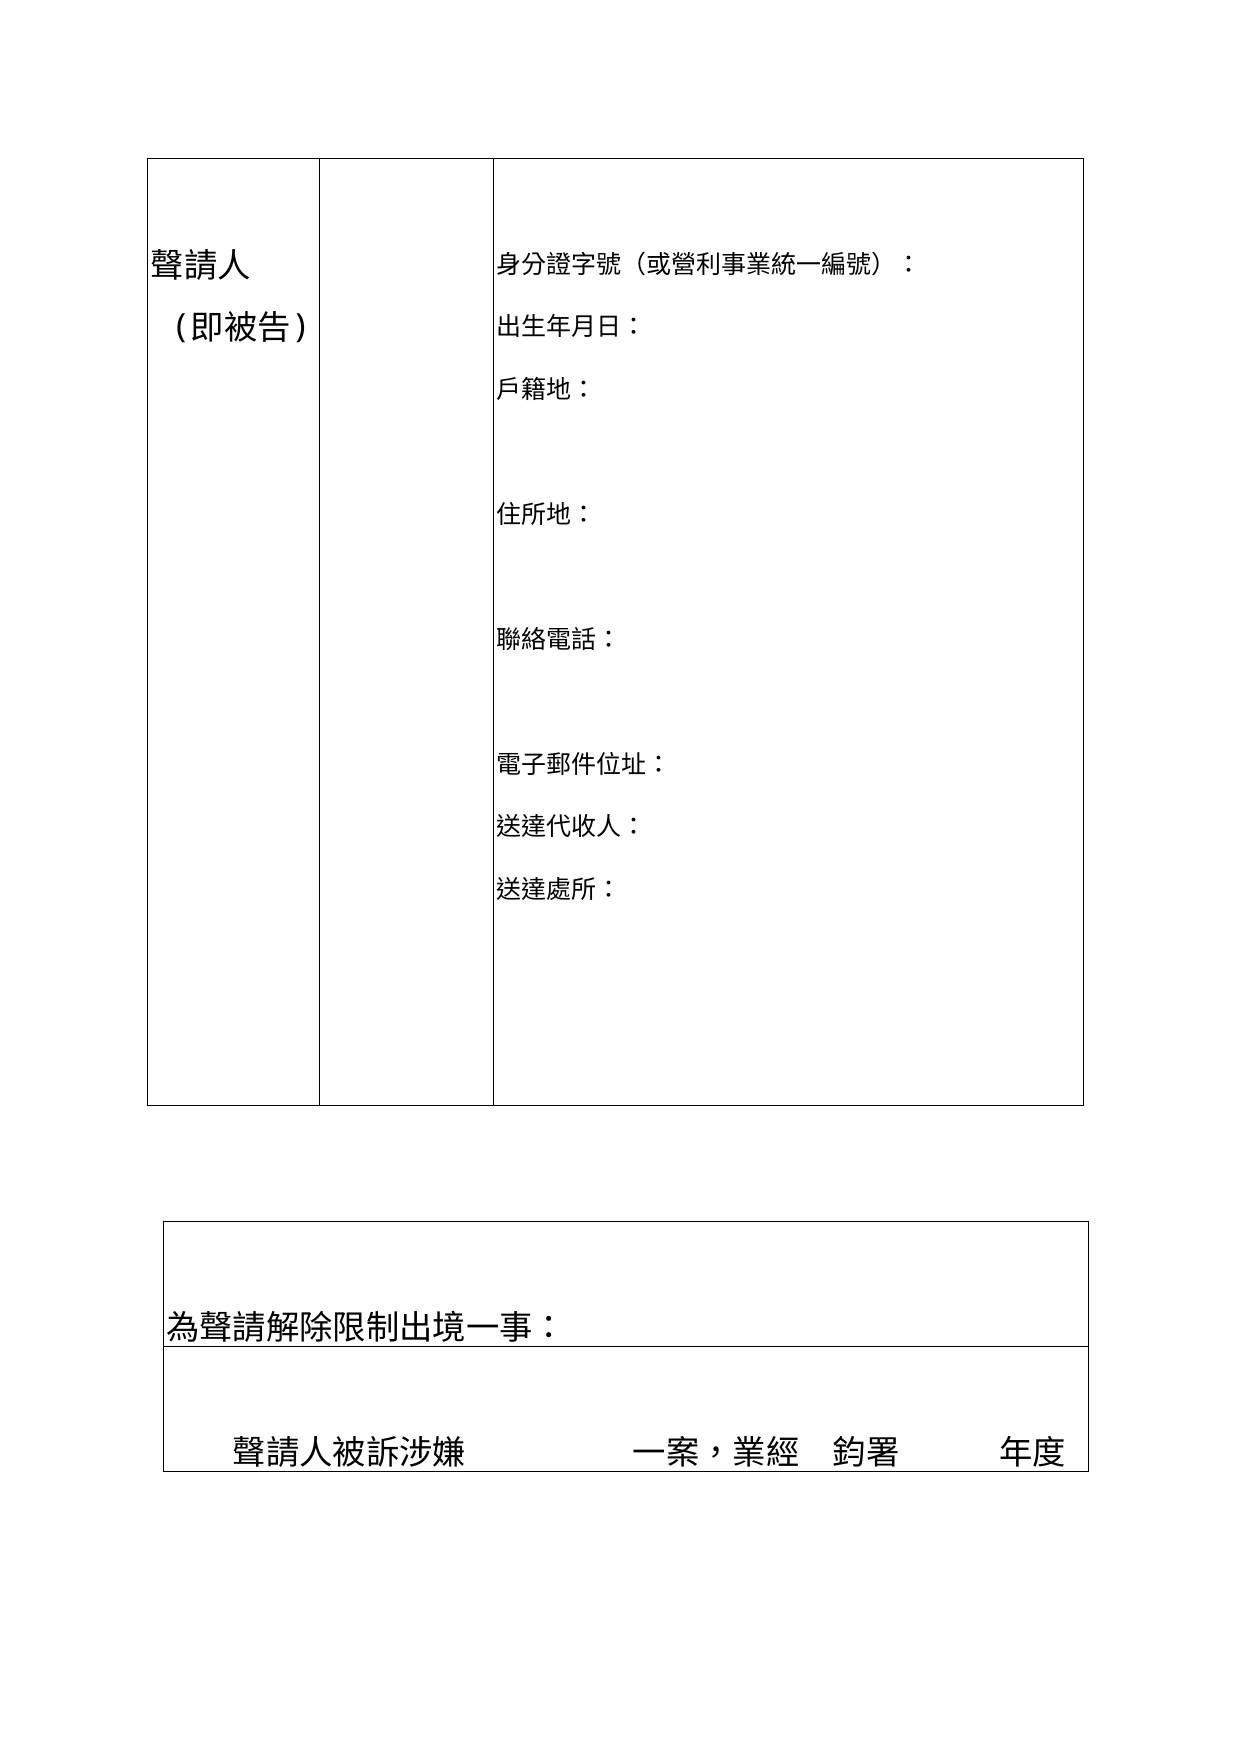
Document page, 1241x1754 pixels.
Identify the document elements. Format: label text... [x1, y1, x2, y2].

table_cell [320, 159, 493, 1105]
table_cell 聲請人被訴涉嫌 一案，業經 鈞署 年度 [164, 1347, 1088, 1471]
table_header 為聲請解除限制出境一事： [164, 1222, 1088, 1346]
table_cell 身分證字號（或營利事業統一編號）： 出生年月日： 戶籍地： 住所地： 聯絡電話： 電子郵件位址： 送達代收人： 送達處所： [494, 159, 1083, 1105]
table_cell 聲請人 (即被告) [148, 159, 319, 1105]
